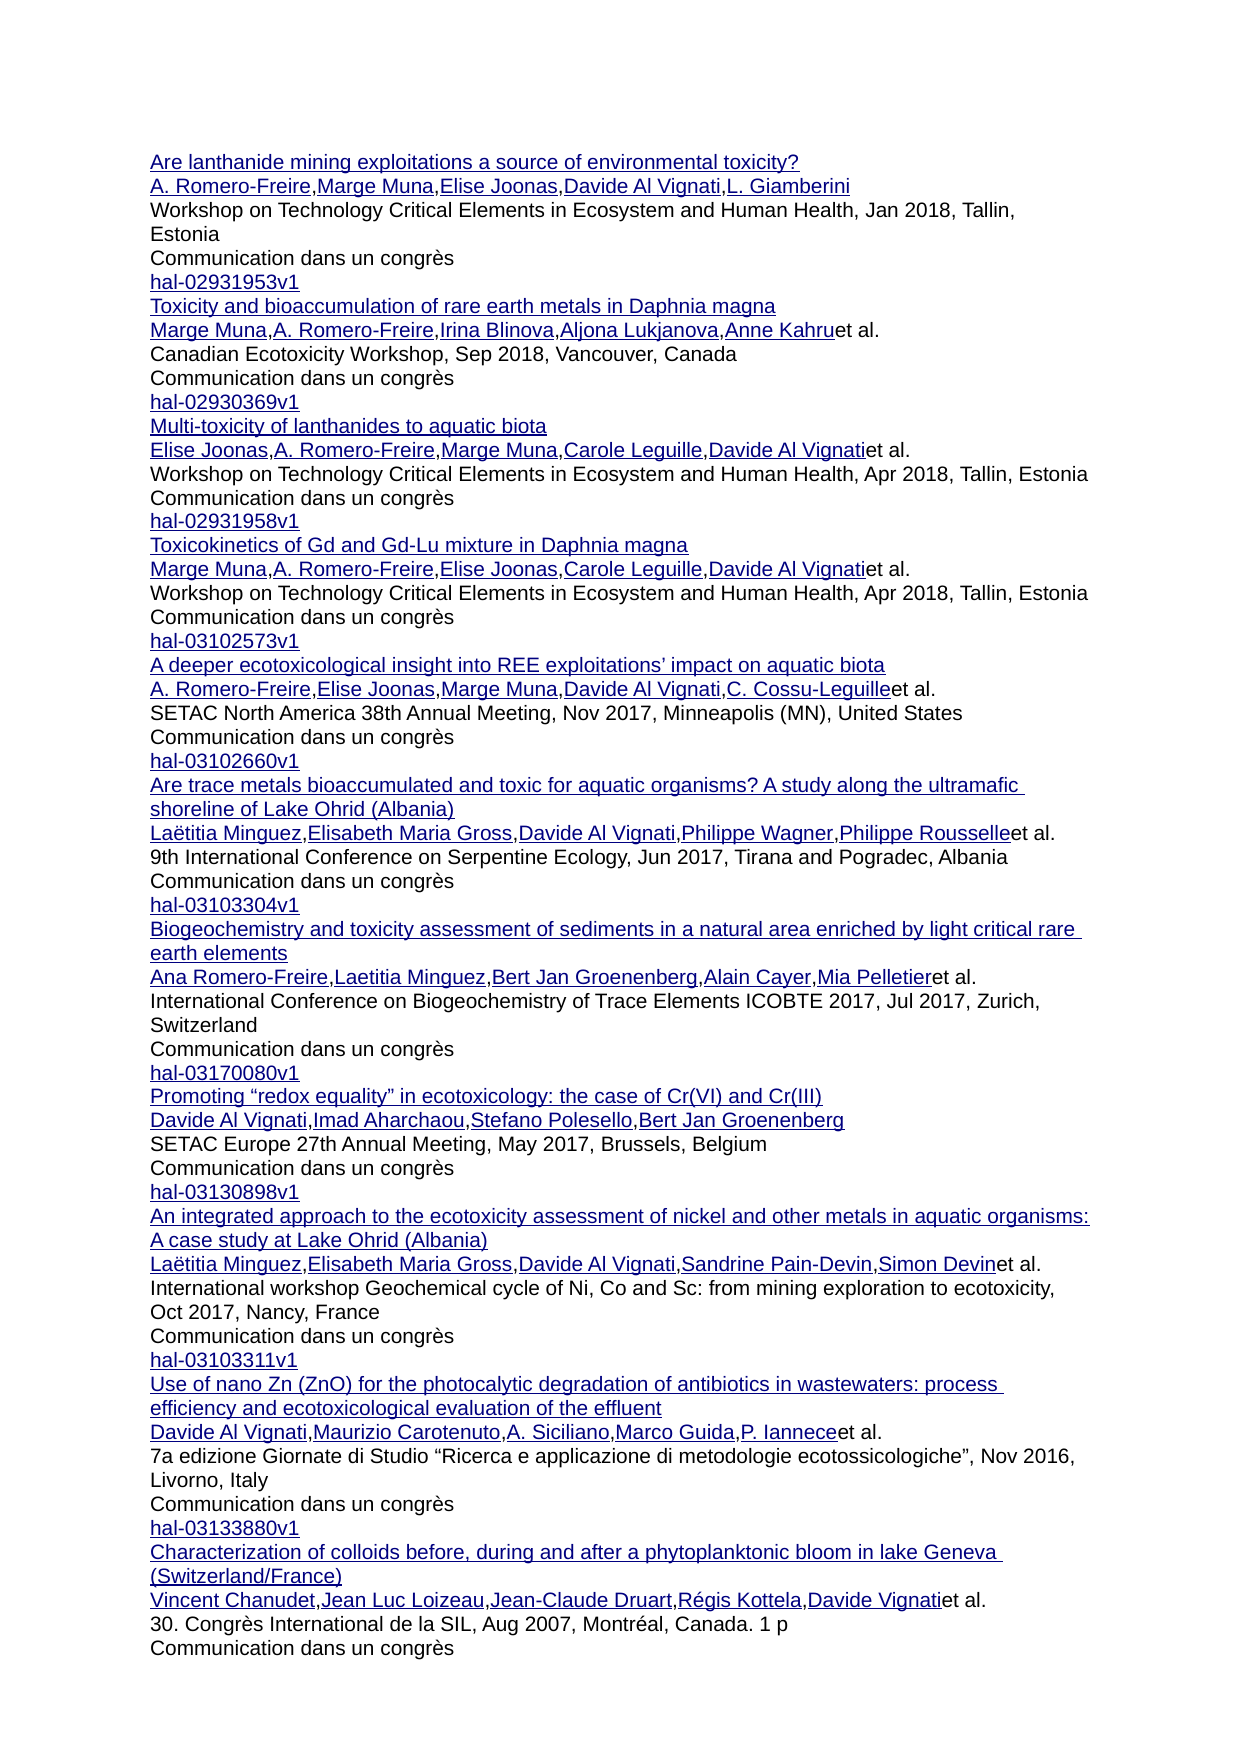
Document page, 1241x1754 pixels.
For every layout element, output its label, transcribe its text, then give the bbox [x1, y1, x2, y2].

table_cell Biogeochemistry and toxicity assessment of sediments in a natural area enriched by light critical rare earth elements Ana Romero-Freire,Laetitia Minguez,Bert Jan Groenenberg,Alain Cayer,Mia Pelletieret al. International Conference on Biogeochemistry of Trace Elements ICOBTE 2017, Jul 2017, Zurich, Switzerland Communication dans un congrès hal-03170080v1 [150, 917, 1090, 1084]
table_cell Are lanthanide mining exploitations a source of environmental toxicity? A. Romero-Freire,Marge Muna,Elise Joonas,Davide Al Vignati,L. Giamberini Workshop on Technology Critical Elements in Ecosystem and Human Health, Jan 2018, Tallin, Estonia Communication dans un congrès hal-02931953v1 [150, 150, 1090, 294]
table_cell Toxicity and bioaccumulation of rare earth metals in Daphnia magna Marge Muna,A. Romero-Freire,Irina Blinova,Aljona Lukjanova,Anne Kahruet al. Canadian Ecotoxicity Workshop, Sep 2018, Vancouver, Canada Communication dans un congrès hal-02930369v1 [150, 294, 1090, 413]
table_cell Use of nano Zn (ZnO) for the photocalytic degradation of antibiotics in wastewaters: process efficiency and ecotoxicological evaluation of the effluent Davide Al Vignati,Maurizio Carotenuto,A. Siciliano,Marco Guida,P. Ianneceet al. 7a edizione Giornate di Studio “Ricerca e applicazione di metodologie ecotossicologiche”, Nov 2016, Livorno, Italy Communication dans un congrès hal-03133880v1 [150, 1372, 1090, 1539]
table_cell Characterization of colloids before, during and after a phytoplanktonic bloom in lake Geneva (Switzerland/France) Vincent Chanudet,Jean Luc Loizeau,Jean-Claude Druart,Régis Kottela,Davide Vignatiet al. 30. Congrès International de la SIL, Aug 2007, Montréal, Canada. 1 p Communication dans un congrès [150, 1540, 1090, 1659]
table_cell Promoting “redox equality” in ecotoxicology: the case of Cr(VI) and Cr(III) Davide Al Vignati,Imad Aharchaou,Stefano Polesello,Bert Jan Groenenberg SETAC Europe 27th Annual Meeting, May 2017, Brussels, Belgium Communication dans un congrès hal-03130898v1 [150, 1084, 1090, 1204]
table_cell A deeper ecotoxicological insight into REE exploitations’ impact on aquatic biota A. Romero-Freire,Elise Joonas,Marge Muna,Davide Al Vignati,C. Cossu-Leguilleet al. SETAC North America 38th Annual Meeting, Nov 2017, Minneapolis (MN), United States Communication dans un congrès hal-03102660v1 [150, 653, 1090, 773]
table_cell Multi-toxicity of lanthanides to aquatic biota Elise Joonas,A. Romero-Freire,Marge Muna,Carole Leguille,Davide Al Vignatiet al. Workshop on Technology Critical Elements in Ecosystem and Human Health, Apr 2018, Tallin, Estonia Communication dans un congrès hal-02931958v1 [150, 414, 1090, 533]
table_cell Are trace metals bioaccumulated and toxic for aquatic organisms? A study along the ultramafic shoreline of Lake Ohrid (Albania) Laëtitia Minguez,Elisabeth Maria Gross,Davide Al Vignati,Philippe Wagner,Philippe Rousselleet al. 9th International Conference on Serpentine Ecology, Jun 2017, Tirana and Pogradec, Albania Communication dans un congrès hal-03103304v1 [150, 773, 1090, 917]
table_cell Toxicokinetics of Gd and Gd-Lu mixture in Daphnia magna Marge Muna,A. Romero-Freire,Elise Joonas,Carole Leguille,Davide Al Vignatiet al. Workshop on Technology Critical Elements in Ecosystem and Human Health, Apr 2018, Tallin, Estonia Communication dans un congrès hal-03102573v1 [150, 533, 1090, 653]
table_cell A case study at Lake Ohrid (Albania) Laëtitia Minguez,Elisabeth Maria Gross,Davide Al Vignati,Sandrine Pain-Devin,Simon Devinet al. International workshop Geochemical cycle of Ni, Co and Sc: from mining exploration to ecotoxicity, Oct 2017, Nancy, France Communication dans un congrès hal-03103311v1 [150, 1226, 1090, 1372]
table_cell An integrated approach to the ecotoxicity assessment of nickel and other metals in aquatic organisms: [150, 1204, 1090, 1225]
